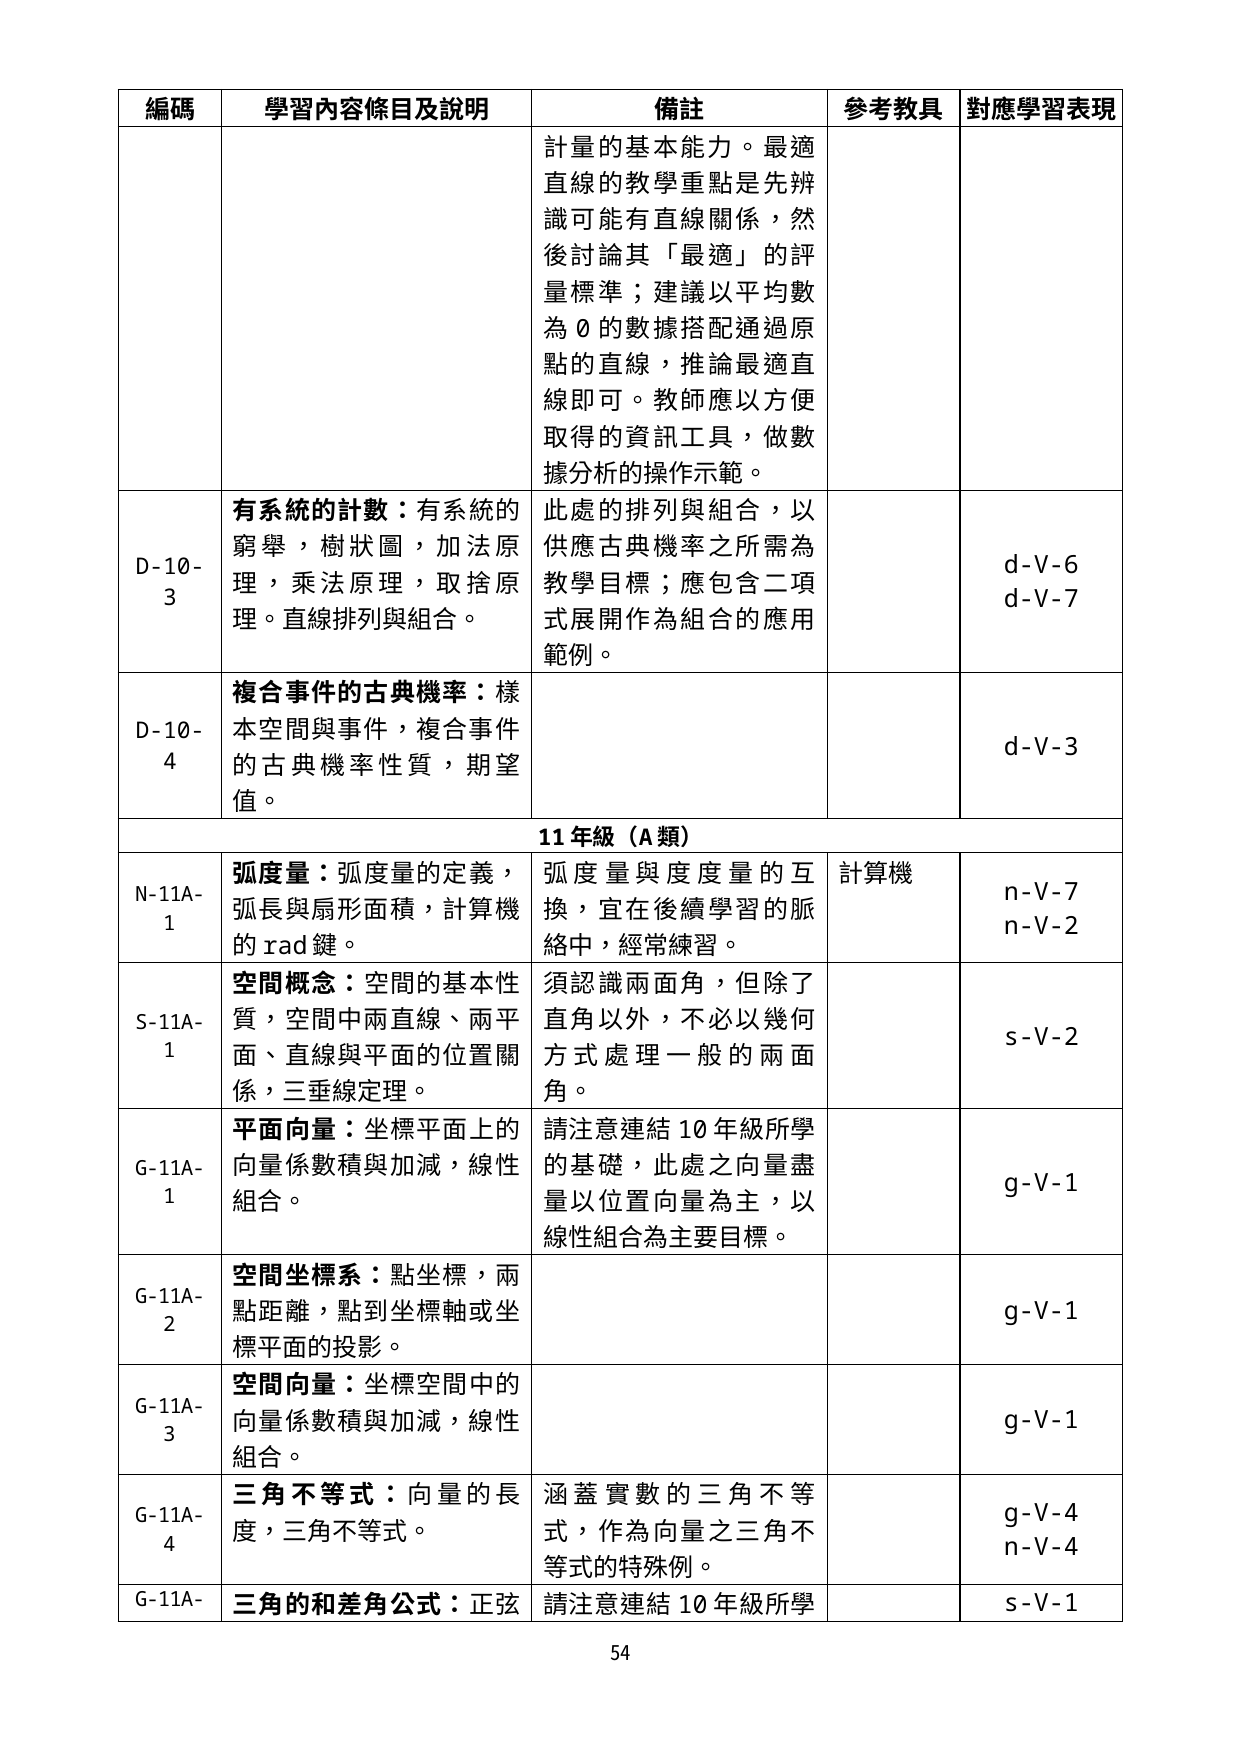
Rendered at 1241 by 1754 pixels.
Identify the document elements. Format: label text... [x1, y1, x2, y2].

table_cell D-10-3 [119, 491, 221, 672]
table_cell D-10-4 [119, 673, 221, 818]
table_cell 請注意連結10年級所學的基礎，此處之向量盡量以位置向量為主，以線性組合為主要目標。 [532, 1109, 827, 1254]
table_cell [119, 127, 221, 489]
table_cell G-11A-2 [119, 1255, 221, 1364]
table_cell s-V-1 [961, 1585, 1122, 1621]
table_cell 計算機 [828, 853, 959, 962]
table_cell 此處的排列與組合，以供應古典機率之所需為教學目標；應包含二項式展開作為組合的應用範例。 [532, 491, 827, 672]
table_cell [828, 1585, 959, 1621]
table_cell 須認識兩面角，但除了直角以外，不必以幾何方式處理一般的兩面角。 [532, 963, 827, 1108]
table_cell 有系統的計數：有系統的窮舉，樹狀圖，加法原理，乘法原理，取捨原理。直線排列與組合。 [222, 491, 531, 672]
table_cell [828, 127, 959, 489]
table_cell 11年級（A類） [119, 819, 1122, 852]
table_cell 空間坐標系：點坐標，兩點距離，點到坐標軸或坐標平面的投影。 [222, 1255, 531, 1364]
table_cell G-11A-3 [119, 1365, 221, 1474]
table_cell g-V-1 [961, 1109, 1122, 1254]
table_cell [828, 491, 959, 672]
table_cell [828, 963, 959, 1108]
table_cell S-11A-1 [119, 963, 221, 1108]
table_cell N-11A-1 [119, 853, 221, 962]
table_cell G-11A- [119, 1585, 221, 1621]
table_cell [961, 127, 1122, 489]
table_cell 空間概念：空間的基本性質，空間中兩直線、兩平面、直線與平面的位置關係，三垂線定理。 [222, 963, 531, 1108]
table_cell [828, 1365, 959, 1474]
table_cell 平面向量：坐標平面上的向量係數積與加減，線性組合。 [222, 1109, 531, 1254]
table_header 編碼 [119, 90, 221, 126]
table_cell [828, 1475, 959, 1583]
table_cell d-V-3 [961, 673, 1122, 818]
table_cell [532, 1255, 827, 1364]
table_cell G-11A-4 [119, 1475, 221, 1583]
table_cell g-V-1 [961, 1365, 1122, 1474]
table_cell g-V-1 [961, 1255, 1122, 1364]
table_cell [828, 673, 959, 818]
table_cell 空間向量：坐標空間中的向量係數積與加減，線性組合。 [222, 1365, 531, 1474]
table_cell 計量的基本能力。最適直線的教學重點是先辨識可能有直線關係，然後討論其「最適」的評量標準；建議以平均數為0的數據搭配通過原點的直線，推論最適直線即可。教師應以方便取得的資訊工具，做數據分析的操作示範。 [532, 127, 827, 489]
table_cell 弧度量與度度量的互換，宜在後續學習的脈絡中，經常練習。 [532, 853, 827, 962]
table_header 對應學習表現 [961, 90, 1122, 126]
table_cell n-V-7 n-V-2 [961, 853, 1122, 962]
table_cell [532, 673, 827, 818]
table_header 參考教具 [828, 90, 959, 126]
table_cell [532, 1365, 827, 1474]
table_header 學習內容條目及說明 [222, 90, 531, 126]
table_cell s-V-2 [961, 963, 1122, 1108]
table_cell [828, 1109, 959, 1254]
table_cell [828, 1255, 959, 1364]
table_cell d-V-6 d-V-7 [961, 491, 1122, 672]
table_header 備註 [532, 90, 827, 126]
table_cell [222, 127, 531, 489]
table_cell 複合事件的古典機率：樣本空間與事件，複合事件的古典機率性質，期望值。 [222, 673, 531, 818]
table_cell g-V-4 n-V-4 [961, 1475, 1122, 1583]
table_cell G-11A-1 [119, 1109, 221, 1254]
table_cell 三角的和差角公式：正弦 [222, 1585, 531, 1621]
table_cell 弧度量：弧度量的定義，弧長與扇形面積，計算機的rad鍵。 [222, 853, 531, 962]
table_cell 請注意連結10年級所學 [532, 1585, 827, 1621]
table_cell 涵蓋實數的三角不等式，作為向量之三角不等式的特殊例。 [532, 1475, 827, 1583]
table_cell 三角不等式：向量的長度，三角不等式。 [222, 1475, 531, 1583]
